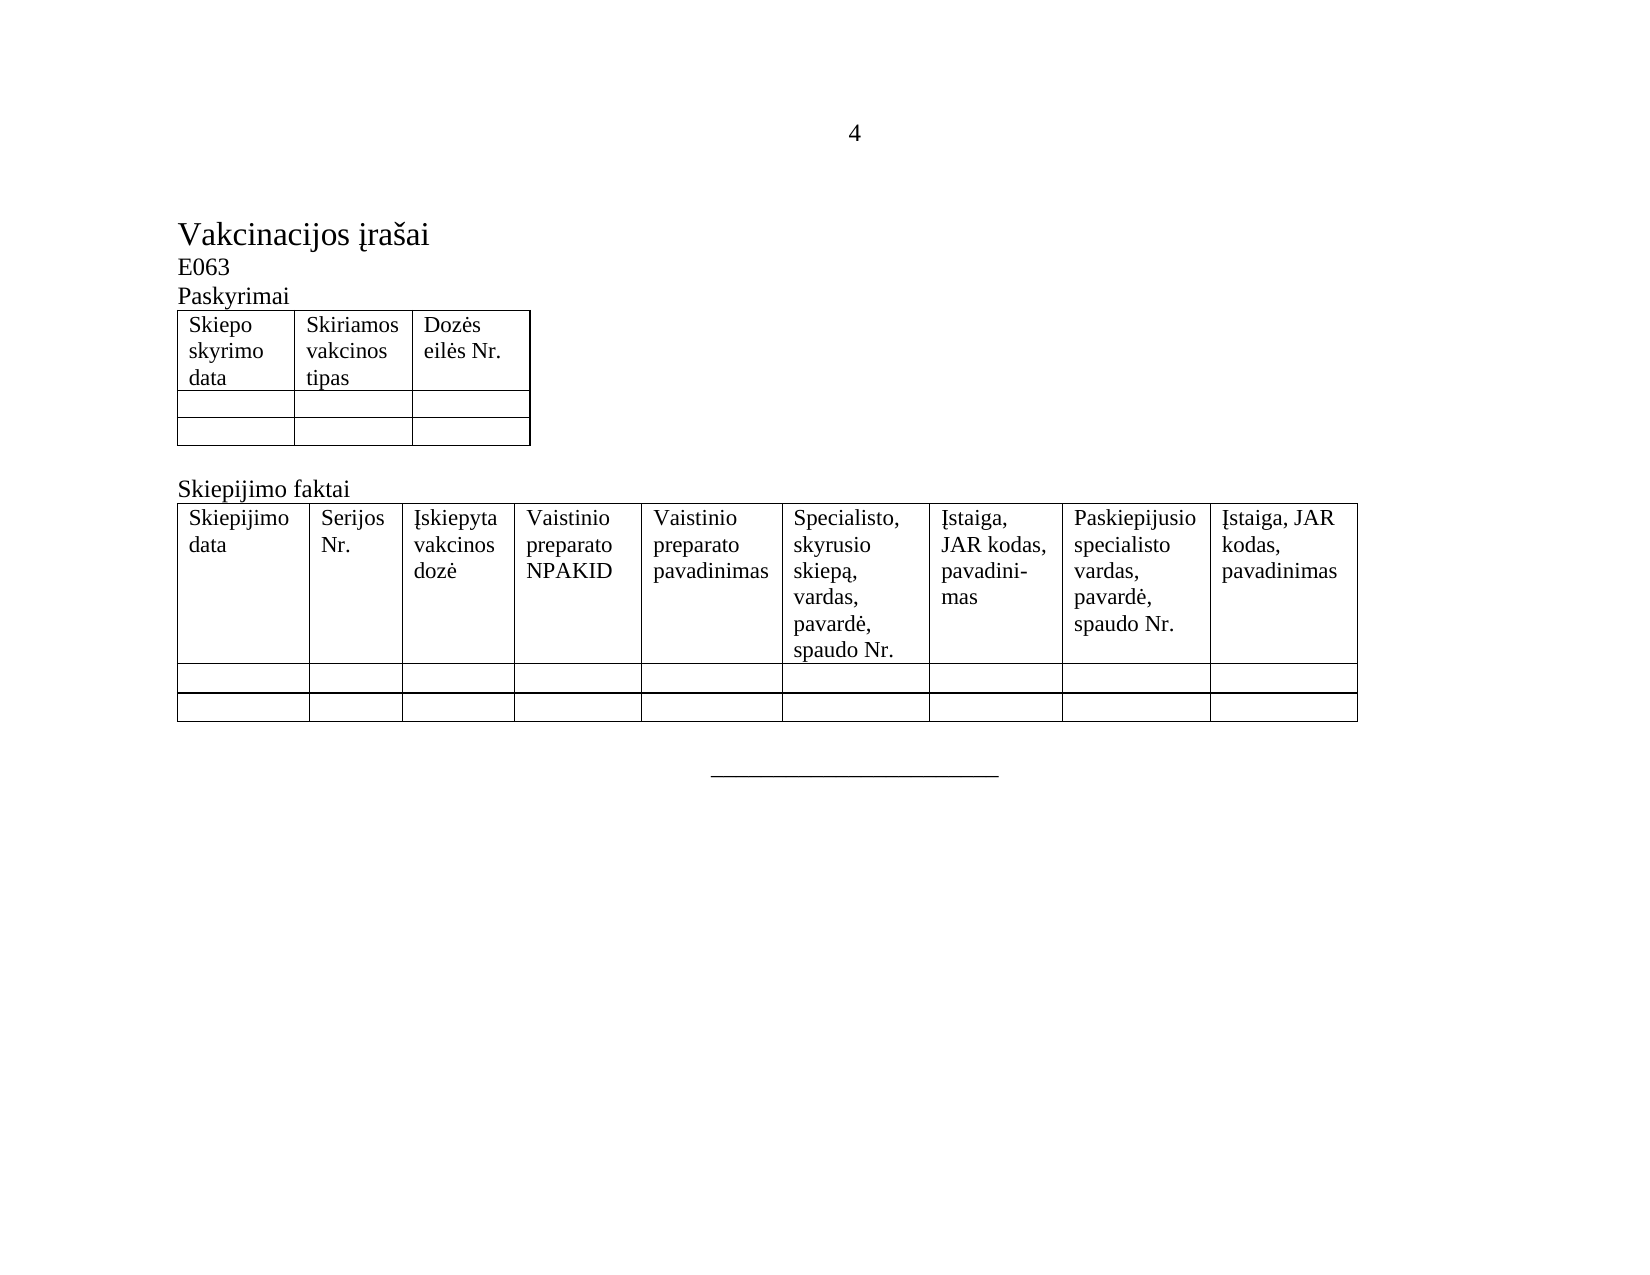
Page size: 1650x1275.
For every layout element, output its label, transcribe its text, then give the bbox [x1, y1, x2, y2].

table_cell [413, 391, 529, 417]
table_cell [403, 694, 514, 721]
table_header Skiriamos vakcinos tipas [295, 311, 412, 390]
table_header Įskiepyta vakcinos dozė [403, 504, 514, 662]
table_cell [295, 418, 412, 445]
table_header Skiepijimo data [178, 504, 309, 662]
table_cell [515, 664, 641, 692]
table_cell [930, 694, 1062, 721]
table_header Įstaiga, JAR kodas, pavadinimas [1211, 504, 1357, 662]
table_header Paskiepijusio specialisto vardas, pavardė, spaudo Nr. [1063, 504, 1210, 662]
text E063 [177, 252, 1532, 281]
text Vakcinacijos įrašai [177, 214, 1532, 252]
table_header Įstaiga, JAR kodas, pavadini-mas [930, 504, 1062, 662]
table_cell [310, 694, 402, 721]
table_header Vaistinio preparato pavadinimas [642, 504, 782, 662]
table_cell [1063, 664, 1210, 692]
table_cell [1211, 694, 1357, 721]
table_header Skiepo skyrimo data [178, 311, 294, 390]
table_cell [178, 391, 294, 417]
table_header Vaistinio preparato NPAKID [515, 504, 641, 662]
table_cell [930, 664, 1062, 692]
table_cell [413, 418, 529, 445]
table_cell [783, 694, 929, 721]
table_cell [295, 391, 412, 417]
table_header Dozės eilės Nr. [413, 311, 529, 390]
table_cell [515, 694, 641, 721]
text Paskyrimai [177, 281, 1532, 310]
table_cell [642, 694, 782, 721]
table_cell [403, 664, 514, 692]
table_cell [178, 664, 309, 692]
table_cell [1211, 664, 1357, 692]
text _______________________ [177, 751, 1532, 779]
text Skiepijimo faktai [177, 474, 1532, 503]
table_cell [783, 664, 929, 692]
table_header Specialisto, skyrusio skiepą, vardas, pavardė, spaudo Nr. [783, 504, 929, 662]
table_cell [642, 664, 782, 692]
table_cell [178, 418, 294, 445]
table_cell [178, 694, 309, 721]
table_header Serijos Nr. [310, 504, 402, 662]
table_cell [1063, 694, 1210, 721]
table_cell [310, 664, 402, 692]
